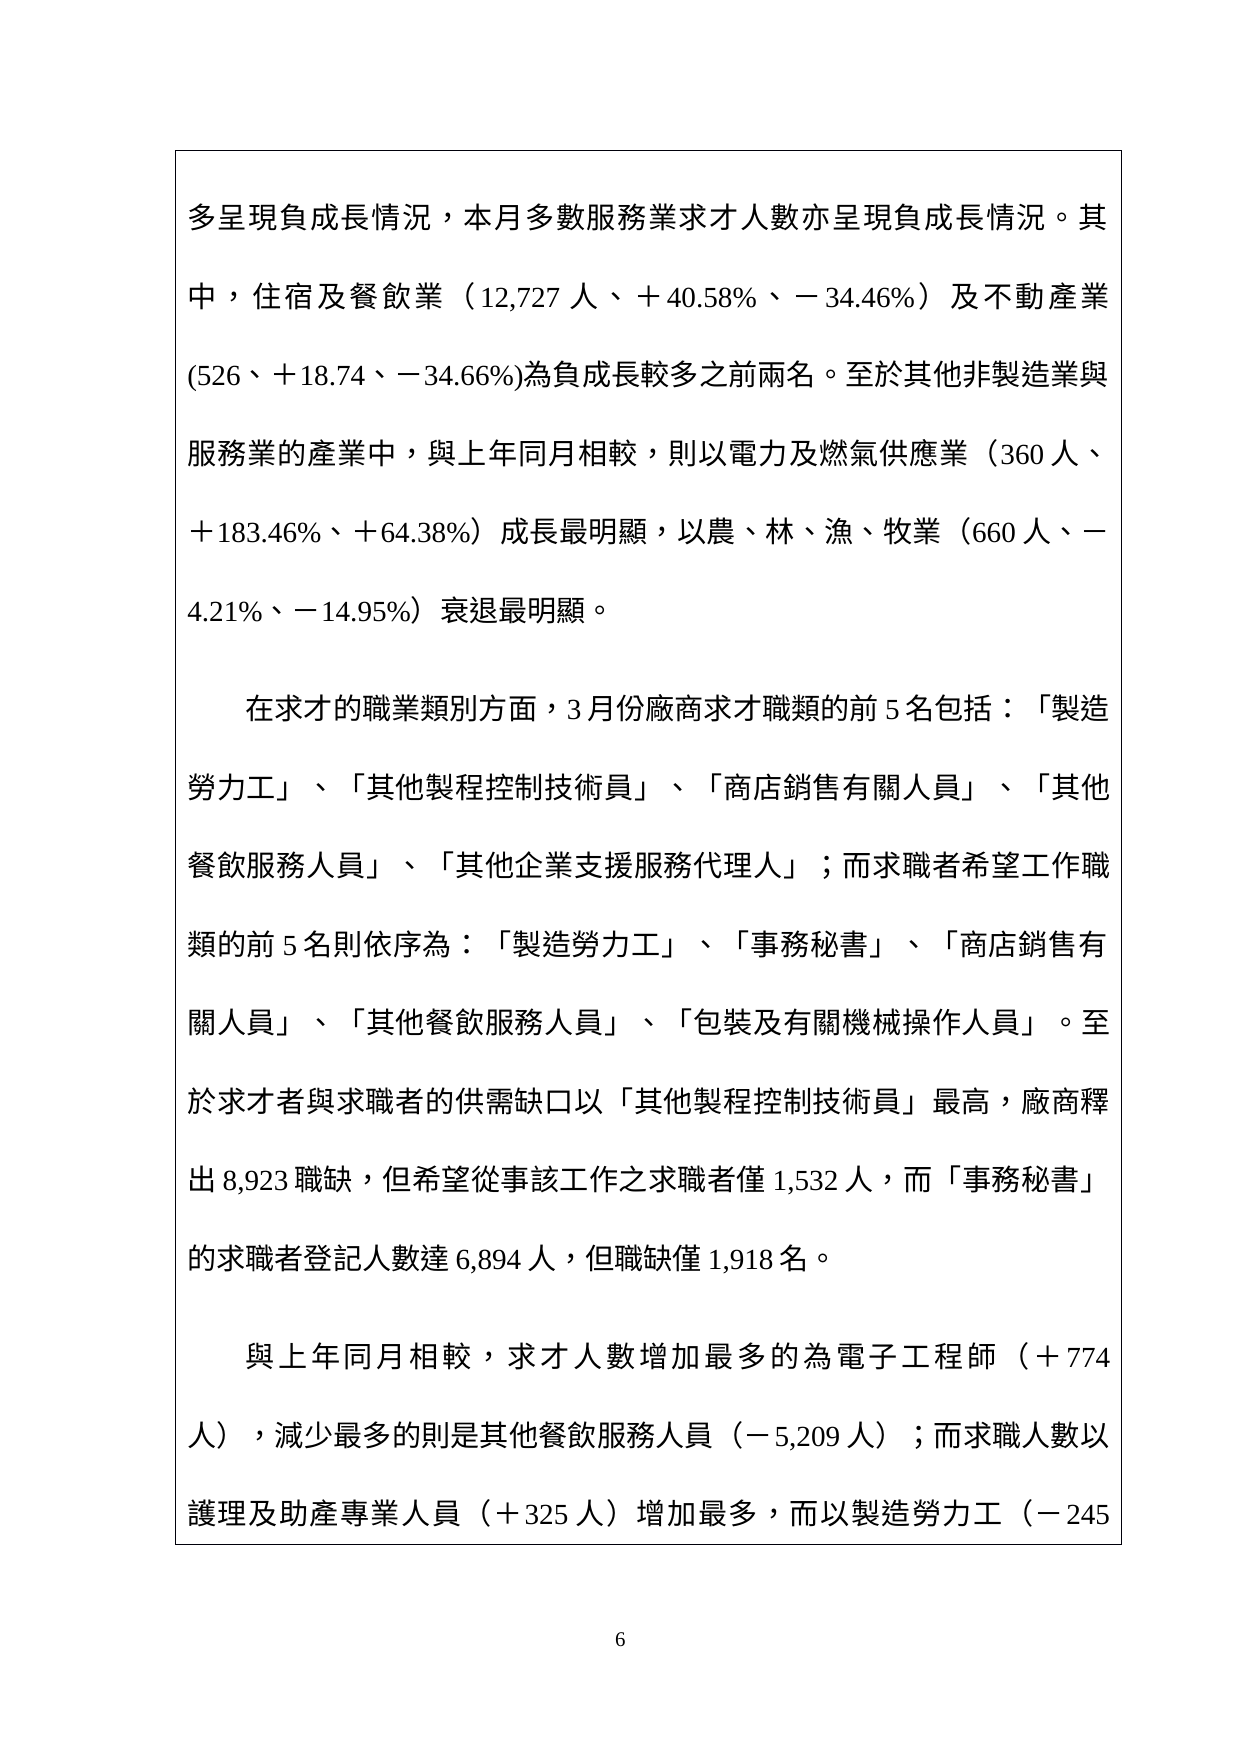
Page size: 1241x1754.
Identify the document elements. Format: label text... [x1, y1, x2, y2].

table_header 多呈現負成長情況，本月多數服務業求才人數亦呈現負成長情況。其中，住宿及餐飲業（12,727人、＋40.58%、－34.46%）及不動產業(526、＋18.74、－34.66%)為負成長較多之前兩名。至於其他非製造業與服務業的產業中，與上年同月相較，則以電力及燃氣供應業（360人、＋183.46%、＋64.38%）成長最明顯，以農、林、漁、牧業（660人、－4.21%、－14.95%）衰退最明顯。 在求才的職業類別方面，3月份廠商求才職類的前5名包括：「製造勞力工」、「其他製程控制技術員」、「商店銷售有關人員」、「其他餐飲服務人員」、「其他企業支援服務代理人」；而求職者希望工作職類的前5名則依序為：「製造勞力工」、「事務秘書」、「商店銷售有關人員」、「其他餐飲服務人員」、「包裝及有關機械操作人員」。至於求才者與求職者的供需缺口以「其他製程控制技術員」最高，廠商釋出8,923職缺，但希望從事該工作之求職者僅1,532人，而「事務秘書」的求職者登記人數達6,894人，但職缺僅1,918名。 與上年同月相較，求才人數增加最多的為電子工程師（＋774人），減少最多的則是其他餐飲服務人員（－5,209人）；而求職人數以護理及助產專業人員（＋325人）增加最多，而以製造勞力工（－245 [176, 151, 1121, 1544]
